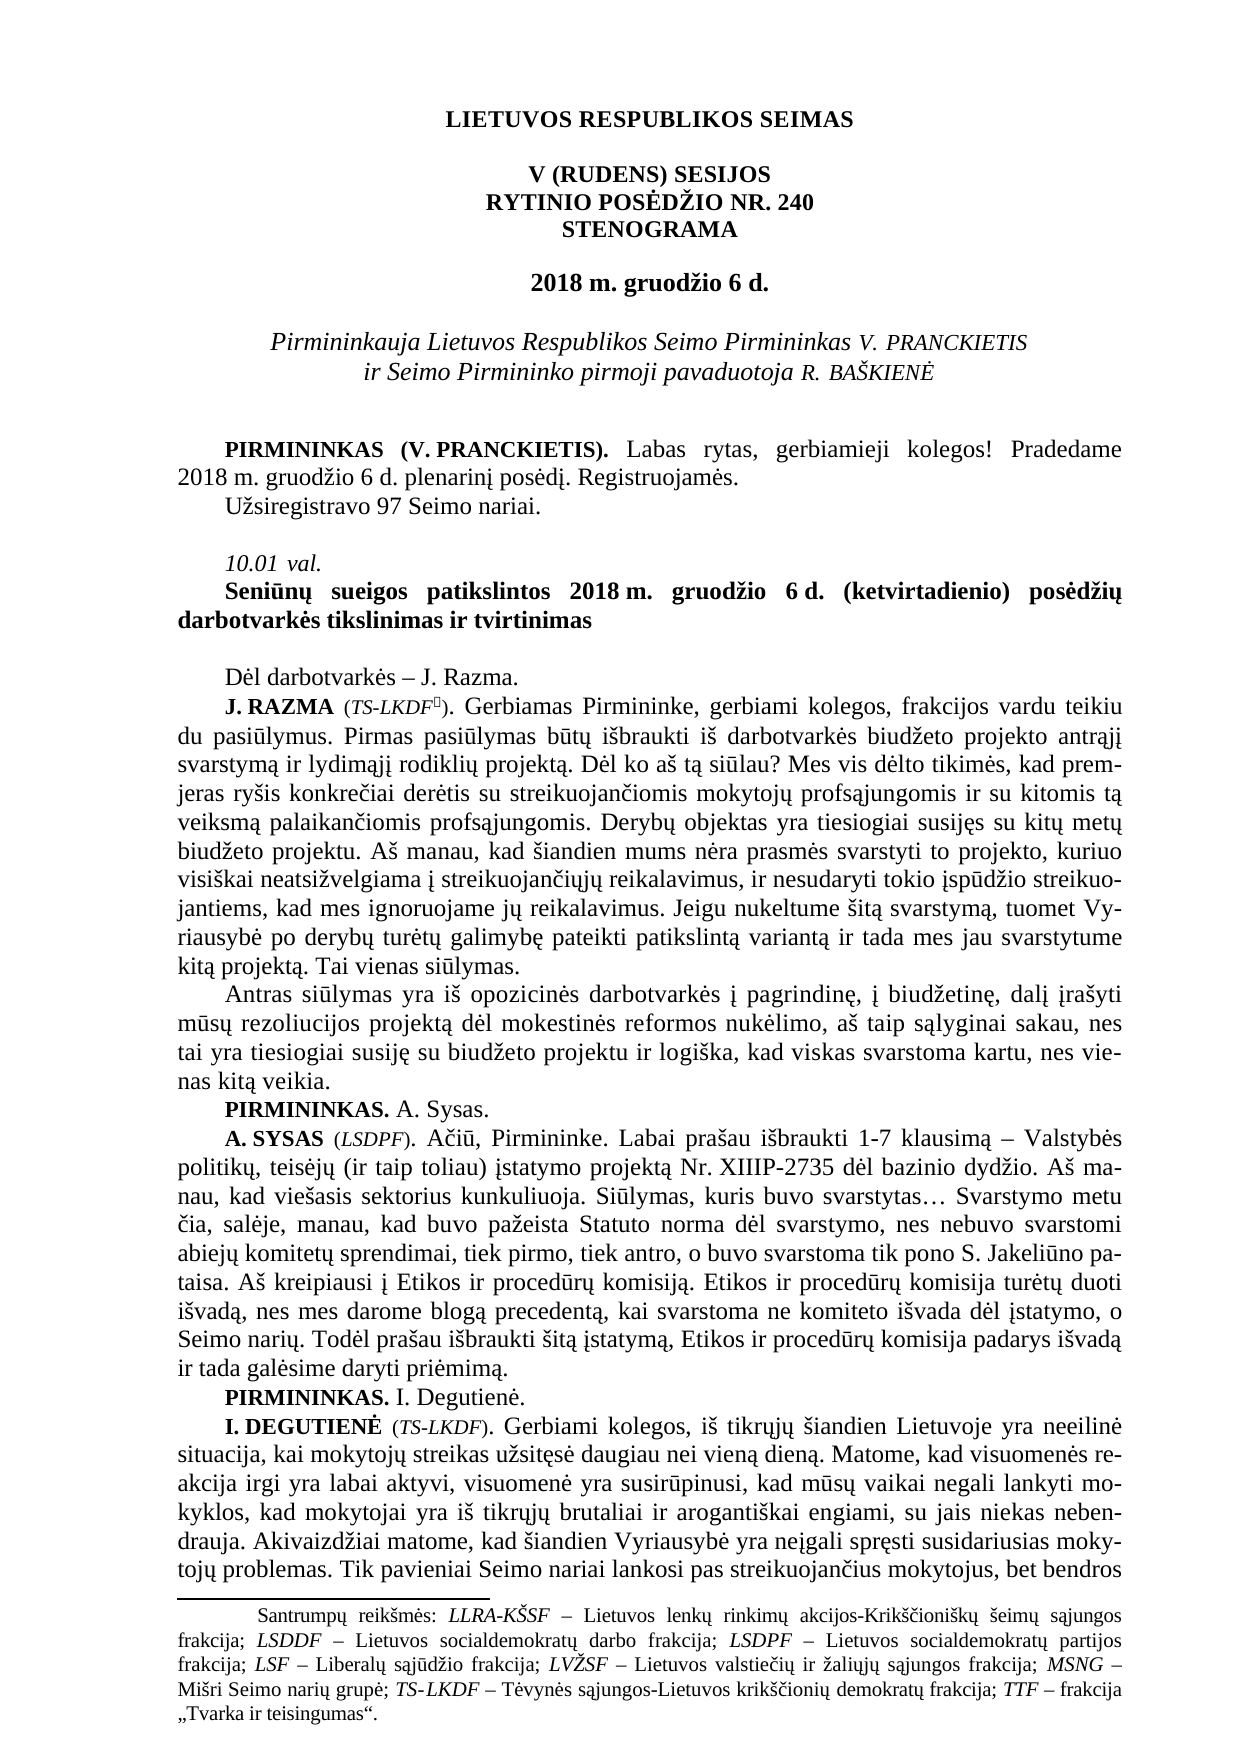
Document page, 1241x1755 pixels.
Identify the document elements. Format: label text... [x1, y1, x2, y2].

text Pirmininkauja Lietuvos Respublikos Seimo Pirmininkas V. PRANCKIETIS ir Seimo Pirmininko pirmoji pavaduotoja R. BAŠKIENĖ [177, 326, 1122, 386]
text Už­si­re­gist­ra­vo 97 Sei­mo na­riai. [177, 491, 1122, 520]
text A. SYSAS (LSDPF). Ačiū, Pir­mi­nin­ke. La­bai pra­šau iš­brauk­ti 1-7 klau­si­mą – Vals­ty­bės po­li­ti­kų, tei­sė­jų (ir taip to­liau) įsta­ty­mo pro­jek­tą Nr. XIIIP-2735 dėl ba­zi­nio dy­džio. Aš ma­nau, kad vie­ša­sis sek­to­rius kun­ku­liuo­ja. Siū­ly­mas, ku­ris bu­vo svars­ty­tas… Svars­ty­mo me­tu čia, sa­lė­je, ma­nau, kad bu­vo pa­žeis­ta Sta­tu­to nor­ma dėl svars­ty­mo, nes ne­bu­vo svars­to­mi abie­jų ko­mi­te­tų spren­di­mai, tiek pir­mo, tiek an­tro, o bu­vo svars­to­ma tik po­no S. Ja­ke­liū­no pa­tai­sa. Aš krei­piau­si į Eti­kos ir pro­ce­dū­rų ko­mi­si­ją. Eti­kos ir pro­ce­dū­rų ko­mi­si­ja tu­rė­tų duo­ti iš­va­dą, nes mes da­ro­me blo­gą pre­ce­den­tą, kai svars­to­ma ne ko­mi­te­to iš­va­da dėl įsta­ty­mo, o Sei­mo na­rių. To­dėl pra­šau iš­brauk­ti ši­tą įsta­ty­mą, Eti­kos ir pro­ce­dū­rų ko­mi­si­ja pa­da­rys iš­va­dą ir ta­da ga­lė­si­me da­ry­ti pri­ėmi­mą. [177, 1123, 1122, 1382]
title STENOGRAMA [177, 215, 1122, 243]
text I. DEGUTIENĖ (TS-LKDF). Ger­bia­mi ko­le­gos, iš tik­rų­jų šian­dien Lie­tu­vo­je yra ne­ei­li­nė si­tu­a­ci­ja, kai mo­ky­to­jų strei­kas už­si­tę­sė dau­giau nei vie­ną die­ną. Ma­to­me, kad vi­suo­me­nės re­ak­ci­ja ir­gi yra la­bai ak­ty­vi, vi­suo­me­nė yra su­si­rū­pi­nu­si, kad mū­sų vai­kai ne­ga­li lan­ky­ti mo­kyk­los, kad mo­ky­to­jai yra iš tik­rų­jų bru­ta­liai ir aro­gan­tiš­kai en­gia­mi, su jais nie­kas ne­ben­drau­ja. Aki­vaiz­džiai ma­to­me, kad šian­dien Vy­riau­sy­bė yra ne­įga­li spręs­ti su­si­da­riu­sias mo­ky­to­jų pro­ble­mas. Tik pa­vie­niai Sei­mo na­riai lan­ko­si pas strei­kuo­jan­čius mo­ky­to­jus, bet ben­dros [177, 1411, 1122, 1583]
text Se­niū­nų su­ei­gos pa­tiks­lin­tos 2018 m. gruo­džio 6 d. (ket­vir­ta­die­nio) po­sė­džių darbotvarkės tiks­li­ni­mas ir tvir­ti­ni­mas [177, 576, 1122, 634]
text 2018 m. gruodžio 6 d. [177, 267, 1122, 297]
text PIRMININKAS (V. PRANCKIETIS). La­bas ry­tas, ger­bia­mie­ji ko­le­gos! Pra­de­da­me 2018 m. gruo­džio 6 d. ple­na­ri­nį po­sė­dį. Re­gist­ruo­ja­mės. [177, 434, 1122, 491]
text 10.01 val. [224, 549, 1122, 576]
text PIRMININKAS. I. De­gu­tie­nė. [177, 1382, 1122, 1411]
text PIRMININKAS. A. Sy­sas. [177, 1094, 1122, 1123]
text Santrumpų reikšmės: LLRA-KŠSF – Lietuvos lenkų rinkimų akcijos-Krikščioniškų šeimų sąjungos frakcija; LSDDF – Lietuvos socialdemokratų darbo frakcija; LSDPF – Lietuvos socialdemokratų partijos frakcija; LSF – Liberalų sąjūdžio frakcija; LVŽSF – Lietuvos valstiečių ir žaliųjų sąjungos frakcija; MSNG – Mišri Seimo narių grupė; TS‑LKDF – Tėvynės sąjungos-Lietuvos krikščionių demokratų frakcija; TTF – frakcija „Tvarka ir teisingumas“. [177, 1599, 1122, 1724]
title V (RUDENS) SESIJOS [177, 160, 1122, 187]
title LIETUVOS RESPUBLIKOS SEIMAS [177, 105, 1122, 132]
title RYTINIO posėdžio NR. 240 [177, 187, 1122, 215]
text Ant­ras siū­ly­mas yra iš opo­zi­ci­nės dar­bo­tvarkės į pa­grin­di­nę, į biu­dže­ti­nę, da­lį įra­šy­ti mū­sų re­zo­liu­ci­jos pro­jek­tą dėl mo­kes­ti­nės re­for­mos nu­kė­li­mo, aš taip są­ly­gi­nai sa­kau, nes tai yra tie­sio­giai su­si­ję su biu­dže­to pro­jek­tu ir lo­giš­ka, kad vis­kas svars­to­ma kar­tu, nes vie­nas ki­tą vei­kia. [177, 979, 1122, 1094]
text J. RAZMA (TS-LKDF). Ger­bia­mas Pir­mi­nin­ke, ger­bia­mi ko­le­gos, frak­ci­jos var­du tei­kiu du pa­siū­ly­mus. Pir­mas pa­siū­ly­mas bū­tų iš­brauk­ti iš dar­bo­tvarkės biu­dže­to pro­jek­to ant­rą­jį svars­ty­mą ir ly­di­mą­jį ro­dik­lių pro­jek­tą. Dėl ko aš tą siū­lau? Mes vis dėl­to ti­ki­mės, kad prem­je­ras ry­šis kon­kre­čiai de­rė­tis su strei­kuo­jan­čio­mis mo­ky­to­jų prof­są­jun­go­mis ir su ki­to­mis tą veiks­mą pa­lai­kan­čio­mis prof­są­jun­go­mis. De­ry­bų ob­jek­tas yra tie­sio­giai su­si­jęs su ki­tų me­tų biu­dže­to pro­jek­tu. Aš ma­nau, kad šian­dien mums nė­ra pras­mės svars­ty­ti to pro­jek­to, ku­riuo vi­siš­kai neat­si­žvel­giama į strei­kuo­jan­čių­jų rei­ka­la­vi­mus, ir ne­su­da­ry­ti to­kio įspū­džio strei­kuo­jan­tiems, kad mes ig­no­ruo­ja­me jų rei­ka­la­vi­mus. Jei­gu nu­kel­tu­me ši­tą svars­ty­mą, tuo­met Vy­riau­sy­bė po de­ry­bų tu­rė­tų ga­li­my­bę pa­teik­ti pa­tiks­lin­tą va­rian­tą ir ta­da mes jau svars­ty­tu­me ki­tą pro­jek­tą. Tai vie­nas siū­ly­mas. [177, 691, 1122, 979]
text Dėl dar­bo­tvarkės – J. Raz­ma. [177, 662, 1122, 691]
